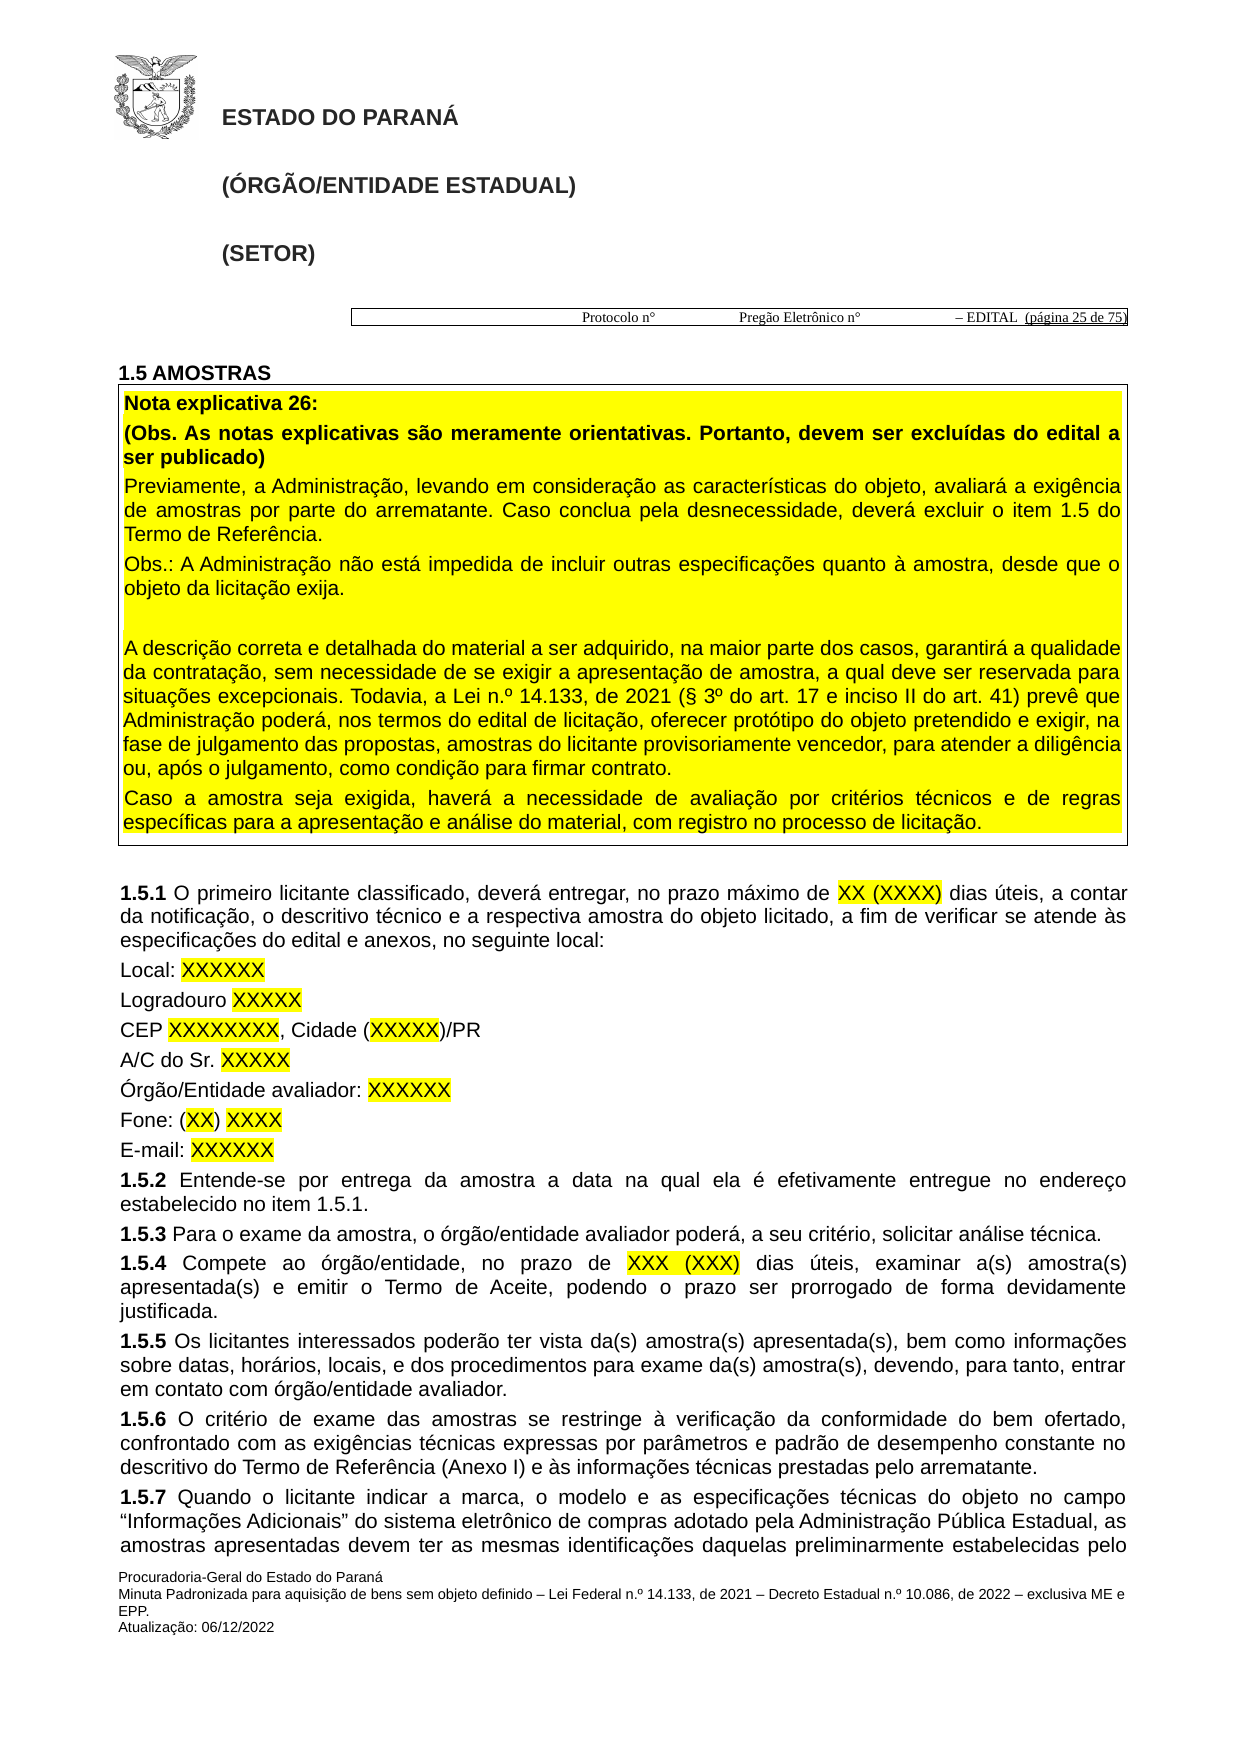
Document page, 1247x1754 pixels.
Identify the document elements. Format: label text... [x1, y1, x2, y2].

text 1.5.2 Entende-se por entrega da amostra a data na qual ela é efetivamente entregue no endereço estabelecido no item 1.5.1. [120, 1167, 1128, 1215]
text 1.5.1 O primeiro licitante classificado, deverá entregar, no prazo máximo de XX (XXXX) dias úteis, a contar da notificação, o descritivo técnico e a respectiva amostra do objeto licitado, a fim de verificar se atende às especificações do edital e anexos, no seguinte local: [120, 880, 1128, 952]
text 1.5.7 Quando o licitante indicar a marca, o modelo e as especificações técnicas do objeto no campo “Informações Adicionais” do sistema eletrônico de compras adotado pela Administração Pública Estadual, as amostras apresentadas devem ter as mesmas identificações daquelas preliminarmente estabelecidas pelo [120, 1485, 1128, 1557]
text E-mail: XXXXXX [120, 1138, 1128, 1162]
text 1.5.6 O critério de exame das amostras se restringe à verificação da conformidade do bem ofertado, confrontado com as exigências técnicas expressas por parâmetros e padrão de desempenho constante no descritivo do Termo de Referência (Anexo I) e às informações técnicas prestadas pelo arrematante. [120, 1407, 1128, 1479]
text Órgão/Entidade avaliador: XXXXXX [120, 1078, 1128, 1102]
text A/C do Sr. XXXXX [120, 1048, 1128, 1072]
text Fone: (XX) XXXX [120, 1108, 1128, 1132]
text Logradouro XXXXX [120, 988, 1128, 1012]
text 1.5.3 Para o exame da amostra, o órgão/entidade avaliador poderá, a seu critério, solicitar análise técnica. [120, 1221, 1128, 1245]
picture [113, 54, 199, 140]
text Local: XXXXXX [120, 958, 1128, 982]
table_header Nota explicativa 26: (Obs. As notas explicativas são meramente orientativas. Portanto, devem ser excluídas do edital a ser publicado) Previamente, a Administração, levando em consideração as características do objeto, avaliará a exigência de amostras por parte do arrematante. Caso conclua pela desnecessidade, deverá excluir o item 1.5 do Termo de Referência. Obs.: A Administração não está impedida de incluir outras especificações quanto à amostra, desde que o objeto da licitação exija. A descrição correta e detalhada do material a ser adquirido, na maior parte dos casos, garantirá a qualidade da contratação, sem necessidade de se exigir a apresentação de amostra, a qual deve ser reservada para situações excepcionais. Todavia, a Lei n.º 14.133, de 2021 (§ 3º do art. 17 e inciso II do art. 41) prevê que Administração poderá, nos termos do edital de licitação, oferecer protótipo do objeto pretendido e exigir, na fase de julgamento das propostas, amostras do licitante provisoriamente vencedor, para atender a diligência ou, após o julgamento, como condição para firmar contrato. Caso a amostra seja exigida, haverá a necessidade de avaliação por critérios técnicos e de regras específicas para a apresentação e análise do material, com registro no processo de licitação. [119, 385, 1127, 845]
text 1.5 AMOSTRAS [118, 360, 1128, 384]
text 1.5.4 Compete ao órgão/entidade, no prazo de XXX (XXX) dias úteis, examinar a(s) amostra(s) apresentada(s) e emitir o Termo de Aceite, podendo o prazo ser prorrogado de forma devidamente justificada. [120, 1251, 1128, 1323]
text 1.5.5 Os licitantes interessados poderão ter vista da(s) amostra(s) apresentada(s), bem como informações sobre datas, horários, locais, e dos procedimentos para exame da(s) amostra(s), devendo, para tanto, entrar em contato com órgão/entidade avaliador. [120, 1329, 1128, 1401]
text CEP XXXXXXXX, Cidade (XXXXX)/PR [120, 1018, 1128, 1042]
